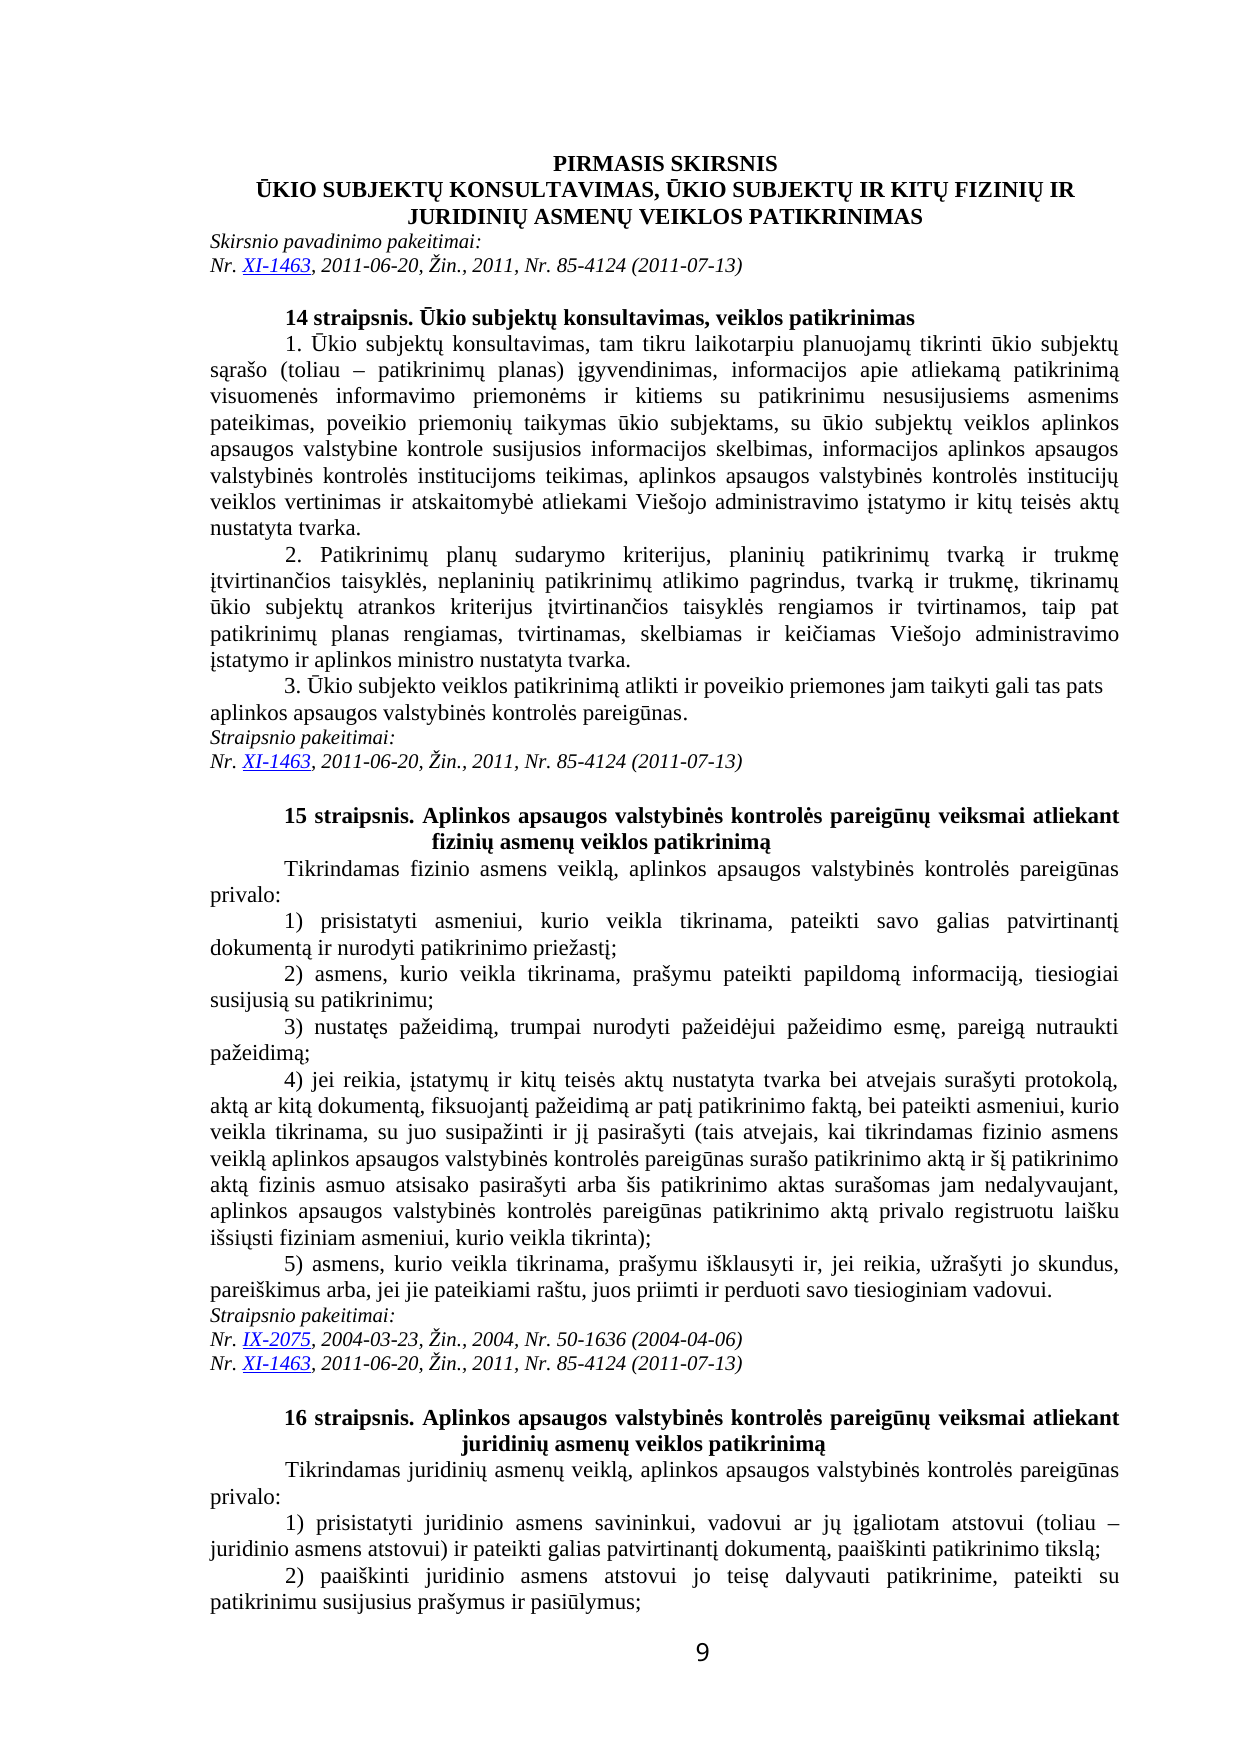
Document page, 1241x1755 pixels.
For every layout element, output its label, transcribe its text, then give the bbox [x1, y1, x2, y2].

text 2) asmens, kurio veikla tikrinama, prašymu pateikti papildomą informaciją, tiesiogiai susijusią su patikrinimu; [210, 960, 1120, 1013]
text Skirsnio pavadinimo pakeitimai: [210, 229, 1120, 253]
text Tikrindamas juridinių asmenų veiklą, aplinkos apsaugos valstybinės kontrolės pareigūnas privalo: [210, 1456, 1120, 1509]
text 4) jei reikia, įstatymų ir kitų teisės aktų nustatyta tvarka bei atvejais surašyti protokolą, aktą ar kitą dokumentą, fiksuojantį pažeidimą ar patį patikrinimo faktą, bei pateikti asmeniui, kurio veikla tikrinama, su juo susipažinti ir jį pasirašyti (tais atvejais, kai tikrindamas fizinio asmens veiklą aplinkos apsaugos valstybinės kontrolės pareigūnas surašo patikrinimo aktą ir šį patikrinimo aktą fizinis asmuo atsisako pasirašyti arba šis patikrinimo aktas surašomas jam nedalyvaujant, aplinkos apsaugos valstybinės kontrolės pareigūnas patikrinimo aktą privalo registruotu laišku išsiųsti fiziniam asmeniui, kurio veikla tikrinta); [210, 1066, 1120, 1250]
text 1) prisistatyti asmeniui, kurio veikla tikrinama, pateikti savo galias patvirtinantį dokumentą ir nurodyti patikrinimo priežastį; [210, 907, 1120, 960]
text 15 straipsnis. Aplinkos apsaugos valstybinės kontrolės pareigūnų veiksmai atliekant fizinių asmenų veiklos patikrinimą [284, 802, 1120, 855]
text Tikrindamas fizinio asmens veiklą, aplinkos apsaugos valstybinės kontrolės pareigūnas privalo: [210, 855, 1120, 907]
text Straipsnio pakeitimai: [210, 725, 1120, 749]
text 1. Ūkio subjektų konsultavimas, tam tikru laikotarpiu planuojamų tikrinti ūkio subjektų sąrašo (toliau – patikrinimų planas) įgyvendinimas, informacijos apie atliekamą patikrinimą visuomenės informavimo priemonėms ir kitiems su patikrinimu nesusijusiems asmenims pateikimas, poveikio priemonių taikymas ūkio subjektams, su ūkio subjektų veiklos aplinkos apsaugos valstybine kontrole susijusios informacijos skelbimas, informacijos aplinkos apsaugos valstybinės kontrolės institucijoms teikimas, aplinkos apsaugos valstybinės kontrolės institucijų veiklos vertinimas ir atskaitomybė atliekami Viešojo administravimo įstatymo ir kitų teisės aktų nustatyta tvarka. [210, 330, 1120, 541]
text 16 straipsnis. Aplinkos apsaugos valstybinės kontrolės pareigūnų veiksmai atliekant juridinių asmenų veiklos patikrinimą [284, 1404, 1120, 1456]
text PIRMASIS SKIRSNIS [210, 150, 1120, 176]
text Nr. XI-1463, 2011-06-20, Žin., 2011, Nr. 85-4124 (2011-07-13) [210, 253, 1120, 277]
text 5) asmens, kurio veikla tikrinama, prašymu išklausyti ir, jei reikia, užrašyti jo skundus, pareiškimus arba, jei jie pateikiami raštu, juos priimti ir perduoti savo tiesioginiam vadovui. [210, 1250, 1120, 1303]
text 14 straipsnis. Ūkio subjektų konsultavimas, veiklos patikrinimas [210, 303, 1120, 330]
text 3) nustatęs pažeidimą, trumpai nurodyti pažeidėjui pažeidimo esmę, pareigą nutraukti pažeidimą; [210, 1013, 1120, 1066]
text Nr. IX-2075, 2004-03-23, Žin., 2004, Nr. 50-1636 (2004-04-06) [210, 1327, 1120, 1351]
text 2) paaiškinti juridinio asmens atstovui jo teisę dalyvauti patikrinime, pateikti su patikrinimu susijusius prašymus ir pasiūlymus; [210, 1562, 1120, 1614]
text Straipsnio pakeitimai: [210, 1303, 1120, 1327]
text 1) prisistatyti juridinio asmens savininkui, vadovui ar jų įgaliotam atstovui (toliau – juridinio asmens atstovui) ir pateikti galias patvirtinantį dokumentą, paaiškinti patikrinimo tikslą; [210, 1509, 1120, 1562]
text Nr. XI-1463, 2011-06-20, Žin., 2011, Nr. 85-4124 (2011-07-13) [210, 1351, 1120, 1375]
text ŪKIO SUBJEKTŲ KONSULTAVIMAS, ŪKIO SUBJEKTŲ IR KITŲ FIZINIŲ IR JURIDINIŲ ASMENŲ VEIKLOS PATIKRINIMAS [210, 176, 1120, 229]
text 3. Ūkio subjekto veiklos patikrinimą atlikti ir poveikio priemones jam taikyti gali tas pats aplinkos apsaugos valstybinės kontrolės pareigūnas. [210, 672, 1120, 725]
text 2. Patikrinimų planų sudarymo kriterijus, planinių patikrinimų tvarką ir trukmę įtvirtinančios taisyklės, neplaninių patikrinimų atlikimo pagrindus, tvarką ir trukmę, tikrinamų ūkio subjektų atrankos kriterijus įtvirtinančios taisyklės rengiamos ir tvirtinamos, taip pat patikrinimų planas rengiamas, tvirtinamas, skelbiamas ir keičiamas Viešojo administravimo įstatymo ir aplinkos ministro nustatyta tvarka. [210, 541, 1120, 672]
text Nr. XI-1463, 2011-06-20, Žin., 2011, Nr. 85-4124 (2011-07-13) [210, 749, 1120, 773]
